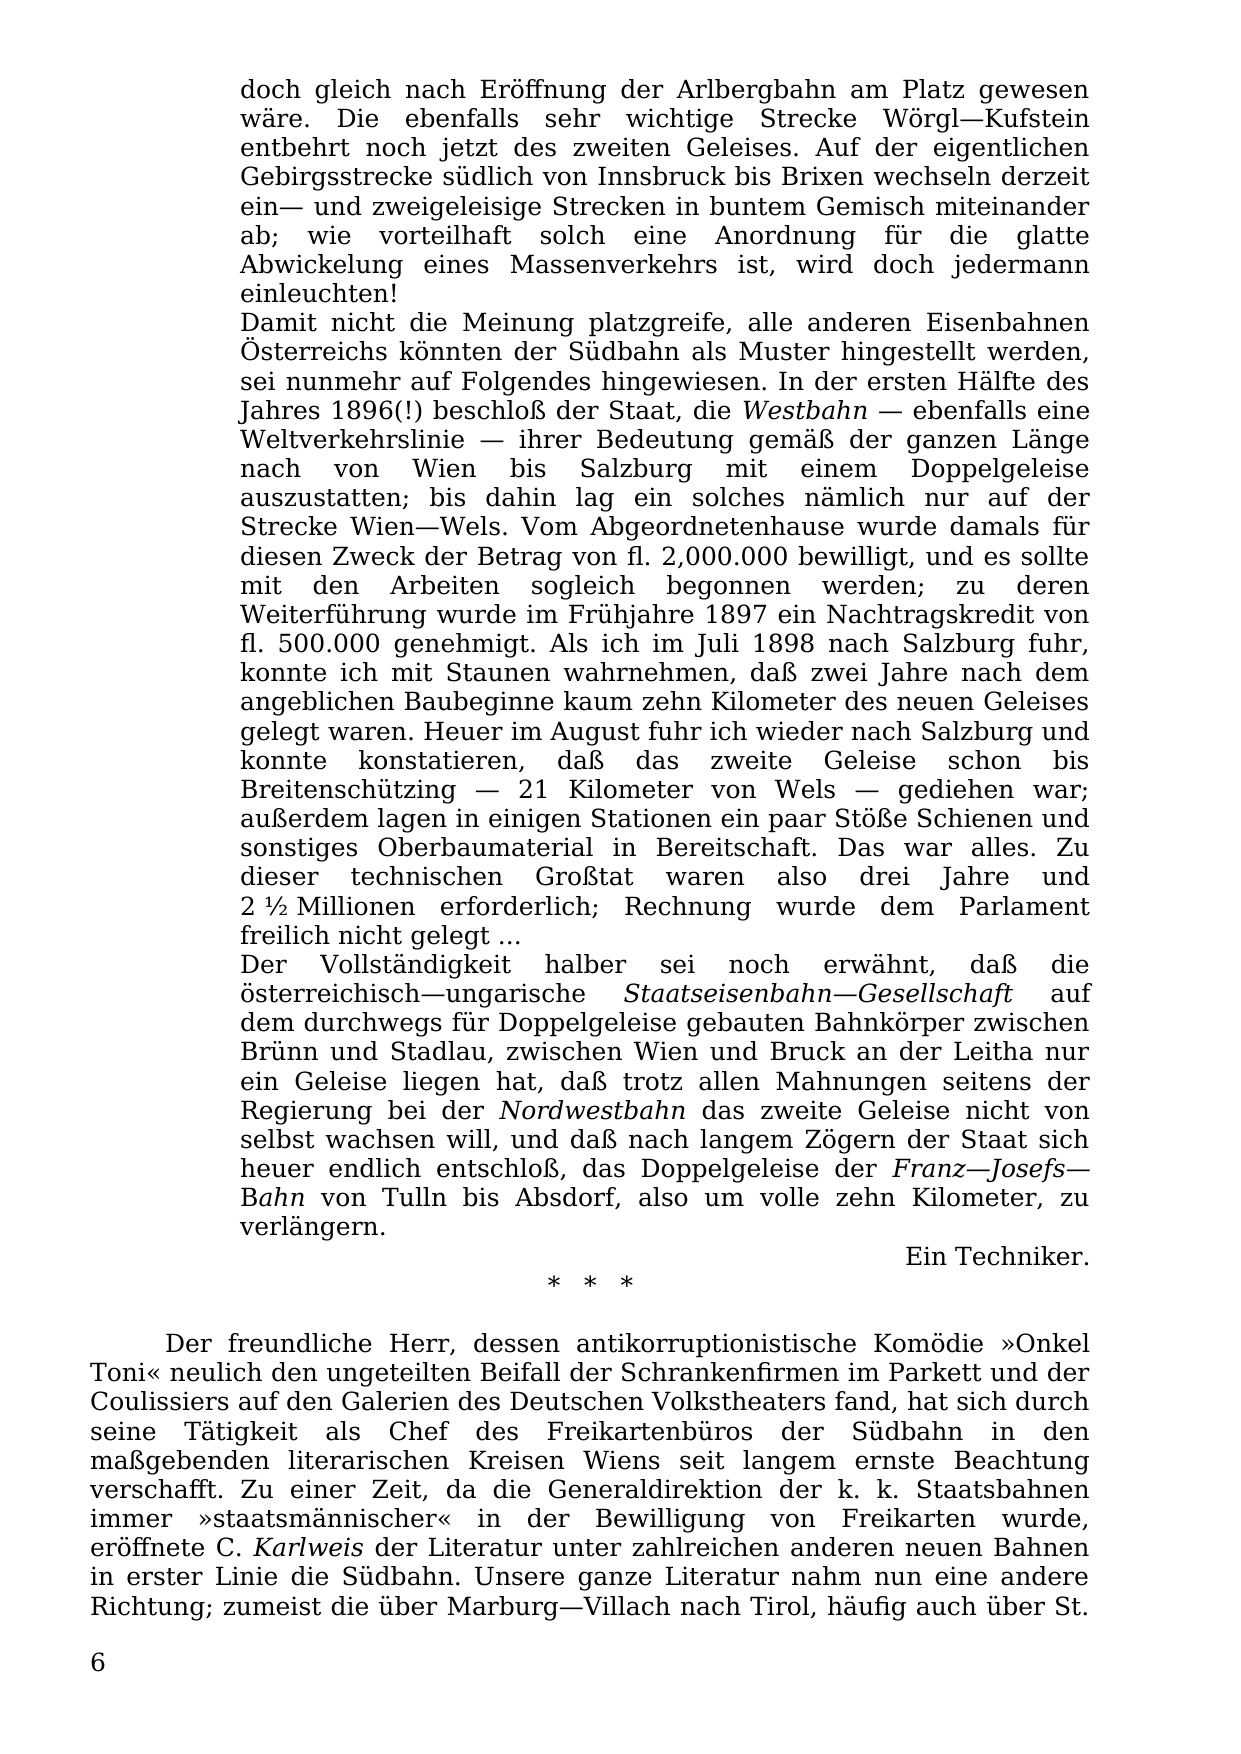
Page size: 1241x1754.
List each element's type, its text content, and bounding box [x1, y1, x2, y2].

text Der Vollständigkeit halber sei noch erwähnt, daß die österreichisch—ungarische Staatseisenbahn—Gesellschaft auf dem durchwegs für Doppelgeleise gebauten Bahnkörper zwischen Brünn und Stadlau, zwischen Wien und Bruck an der Leitha nur ein Geleise liegen hat, daß trotz allen Mahnungen seitens der Regierung bei der Nordwestbahn das zweite Geleise nicht von selbst wachsen will, und daß nach langem Zögern der Staat sich heuer endlich entschloß, das Doppelgeleise der Franz—Josefs—Bahn von Tulln bis Absdorf, also um volle zehn Kilometer, zu verlängern. [240, 950, 1091, 1242]
text Der freundliche Herr, dessen antikorruptionistische Komödie »Onkel Toni« neulich den ungeteilten Beifall der Schrankenfirmen im Parkett und der Coulissiers auf den Galerien des Deutschen Volkstheaters fand, hat sich durch seine Tätigkeit als Chef des Freikartenbüros der Südbahn in den maßgebenden literarischen Kreisen Wiens seit langem ernste Beachtung verschafft. Zu einer Zeit, da die Generaldirektion der k. k. Staatsbahnen immer »staatsmännischer« in der Bewilligung von Freikarten wurde, eröffnete C. Karlweis der Literatur unter zahlreichen anderen neuen Bahnen in erster Linie die Südbahn. Unsere ganze Literatur nahm nun eine andere Richtung; zumeist die über Marburg—Villach nach Tirol, häufig auch über St. [90, 1329, 1091, 1621]
text Damit nicht die Meinung platzgreife, alle anderen Eisenbahnen Österreichs könnten der Südbahn als Muster hingestellt werden, sei nunmehr auf Folgendes hingewiesen. In der ersten Hälfte des Jahres 1896(!) beschloß der Staat, die Westbahn — ebenfalls eine Weltverkehrslinie — ihrer Bedeutung gemäß der ganzen Länge nach von Wien bis Salzburg mit einem Doppelgeleise auszustatten; bis dahin lag ein solches nämlich nur auf der Strecke Wien—Wels. Vom Abgeordnetenhause wurde damals für diesen Zweck der Betrag von fl. 2,000.000 bewilligt, und es sollte mit den Arbeiten sogleich begonnen werden; zu deren Weiterführung wurde im Frühjahre 1897 ein Nachtragskredit von fl. 500.000 genehmigt. Als ich im Juli 1898 nach Salzburg fuhr, konnte ich mit Staunen wahrnehmen, daß zwei Jahre nach dem angeblichen Baubeginne kaum zehn Kilometer des neuen Geleises gelegt waren. Heuer im August fuhr ich wieder nach Salzburg und konnte konstatieren, daß das zweite Geleise schon bis Breitenschützing — 21 Kilometer von Wels — gediehen war; außerdem lagen in einigen Stationen ein paar Stöße Schienen und sonstiges Oberbaumaterial in Bereitschaft. Das war alles. Zu dieser technischen Großtat waren also drei Jahre und 2 ½ Millionen erforderlich; Rechnung wurde dem Parlament freilich nicht gelegt ... [240, 308, 1091, 950]
text doch gleich nach Eröffnung der Arlbergbahn am Platz gewesen wäre. Die ebenfalls sehr wichtige Strecke Wörgl—Kufstein entbehrt noch jetzt des zweiten Geleises. Auf der eigentlichen Gebirgsstrecke südlich von Innsbruck bis Brixen wechseln derzeit ein— und zweigeleisige Strecken in buntem Gemisch miteinander ab; wie vorteilhaft solch eine Anordnung für die glatte Abwickelung eines Massenverkehrs ist, wird doch jedermann einleuchten! [240, 75, 1091, 308]
text * * * [90, 1271, 1091, 1300]
text Ein Techniker. [90, 1242, 1091, 1271]
